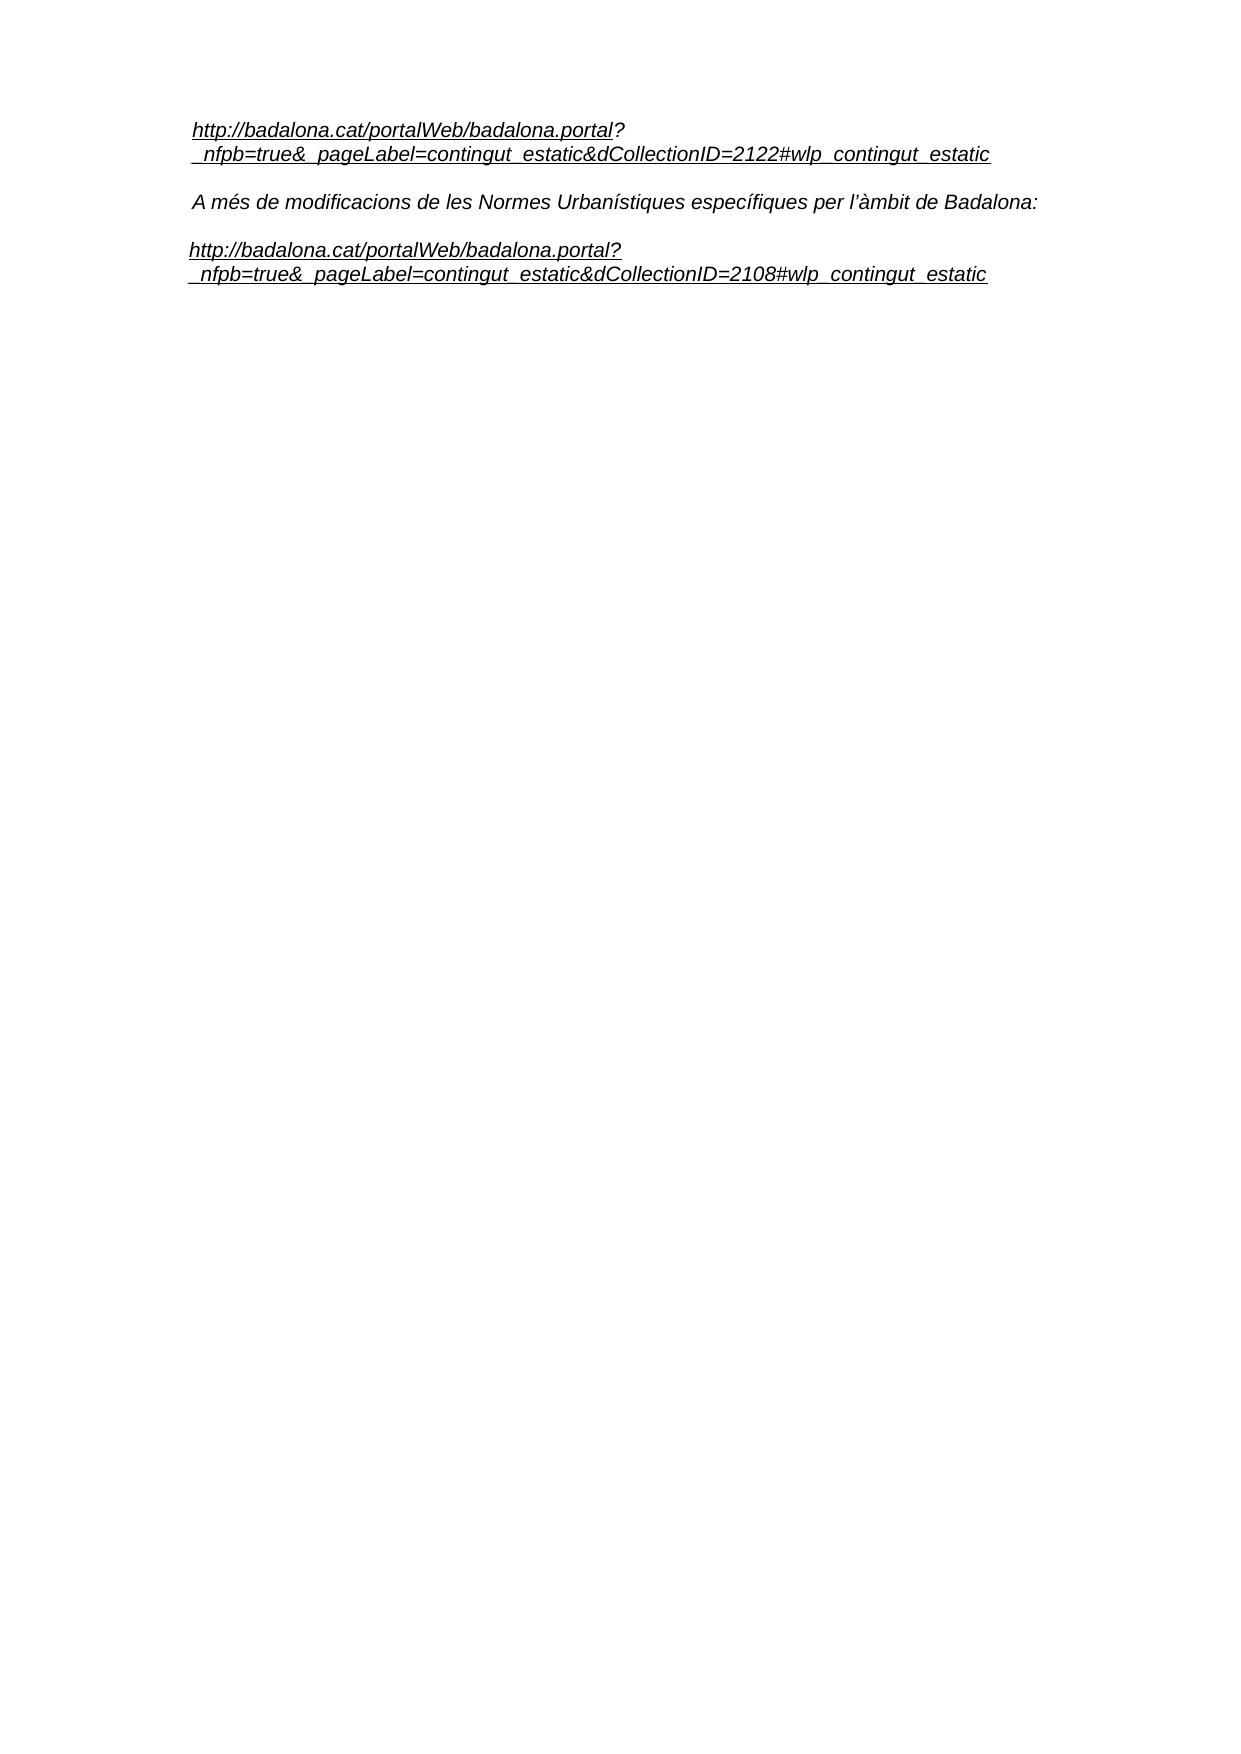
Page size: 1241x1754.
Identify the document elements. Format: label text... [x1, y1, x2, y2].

text http://badalona.cat/portalWeb/badalona.portal?_nfpb=true&_pageLabel=contingut_estatic&dCollectionID=2108#wlp_contingut_estatic [189, 238, 1122, 286]
text http://badalona.cat/portalWeb/badalona.portal? _nfpb=true&_pageLabel=contingut_estatic&dCollectionID=2122#wlp_contingut_estatic [118, 118, 1122, 166]
text A més de modificacions de les Normes Urbanístiques específiques per l’àmbit de Badalona: [118, 190, 1122, 214]
